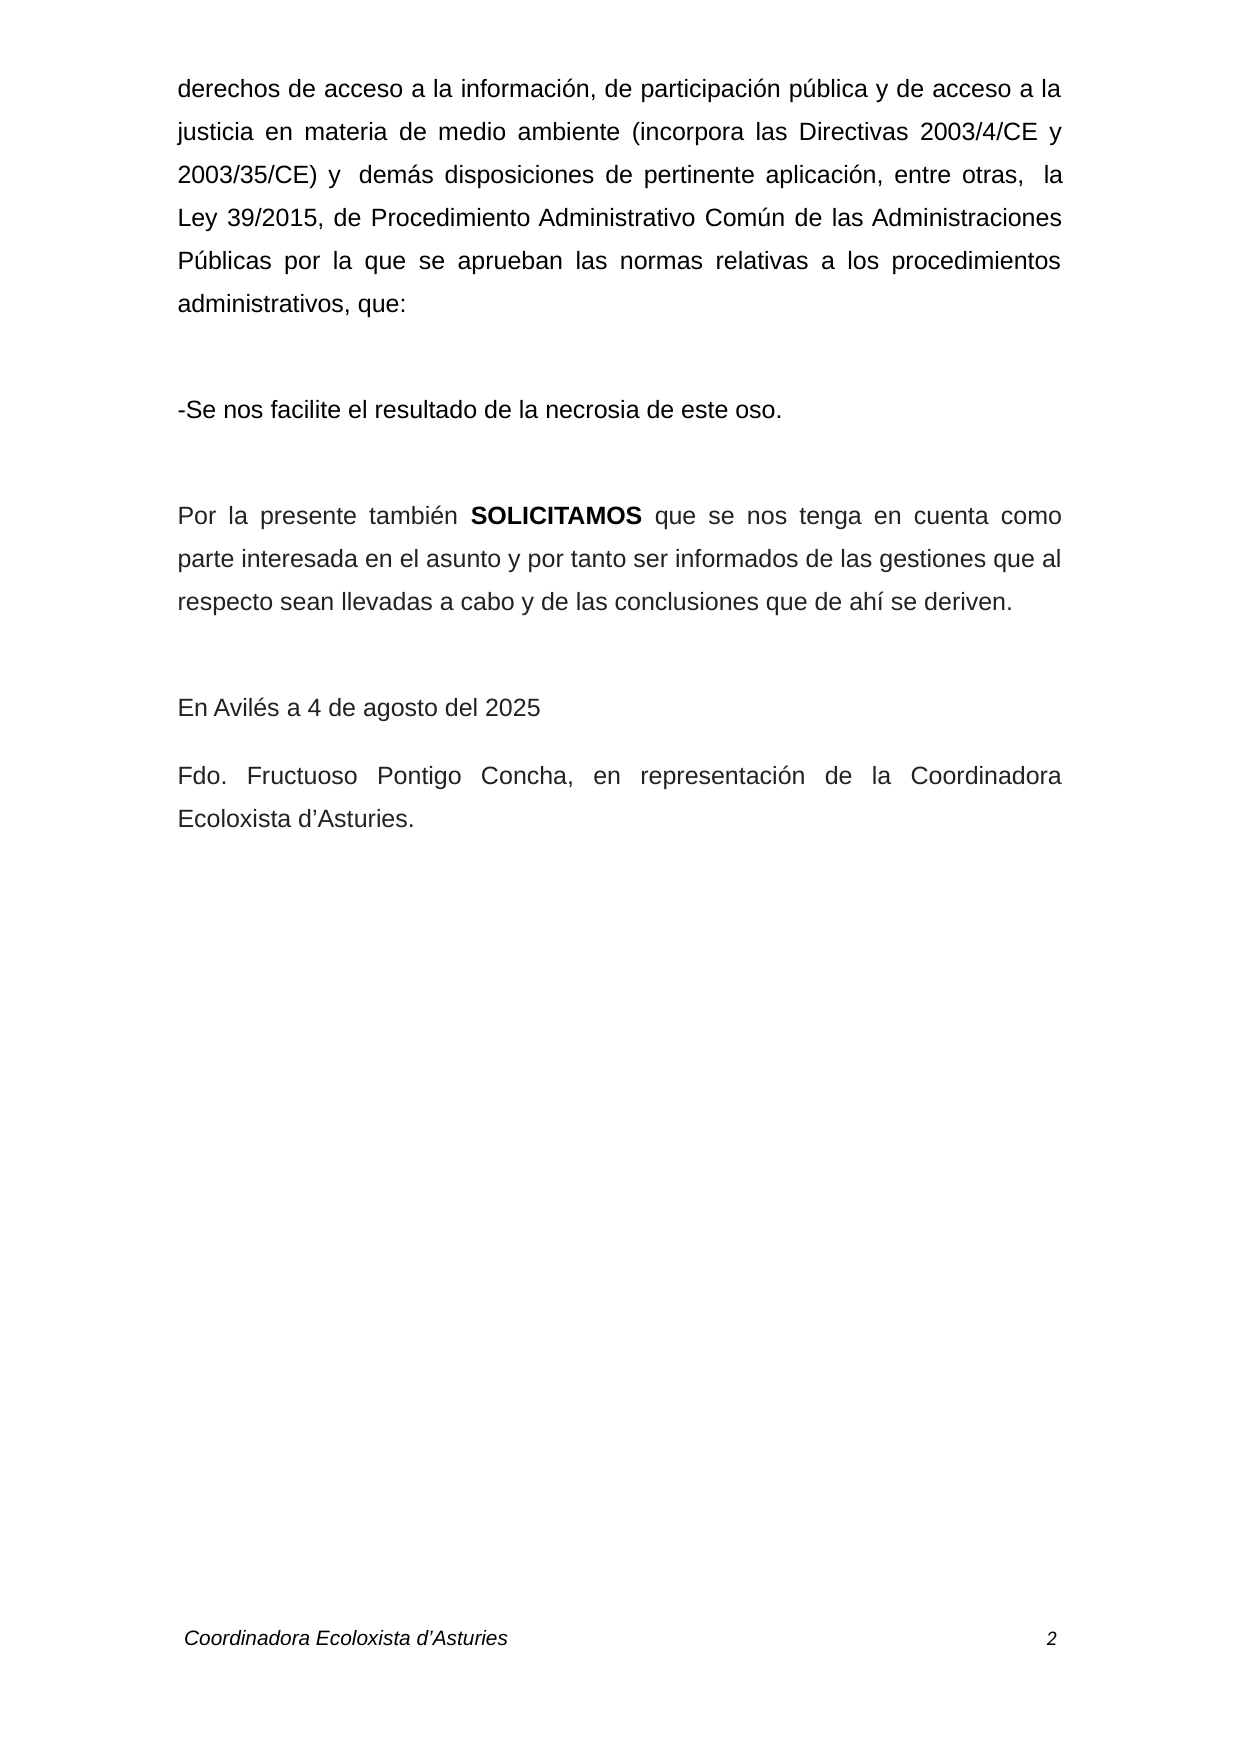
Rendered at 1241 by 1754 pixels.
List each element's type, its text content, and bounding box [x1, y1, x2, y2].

text En Avilés a 4 de agosto del 2025 [177, 693, 1063, 721]
text Por la presente también SOLICITAMOS que se nos tenga en cuenta como parte interesada en el asunto y por tanto ser informados de las gestiones que al respecto sean llevadas a cabo y de las conclusiones que de ahí se deriven. [177, 501, 1063, 616]
text Fdo. Fructuoso Pontigo Concha, en representación de la Coordinadora Ecoloxista d’Asturies. [177, 761, 1063, 833]
text derechos de acceso a la información, de participación pública y de acceso a la justicia en materia de medio ambiente (incorpora las Directivas 2003/4/CE y 2003/35/CE) y demás disposiciones de pertinente aplicación, entre otras, la Ley 39/2015, de Procedimiento Administrativo Común de las Administraciones Públicas por la que se aprueban las normas relativas a los procedimientos administrativos, que: [177, 74, 1063, 318]
text -Se nos facilite el resultado de la necrosia de este oso. [177, 395, 1063, 424]
